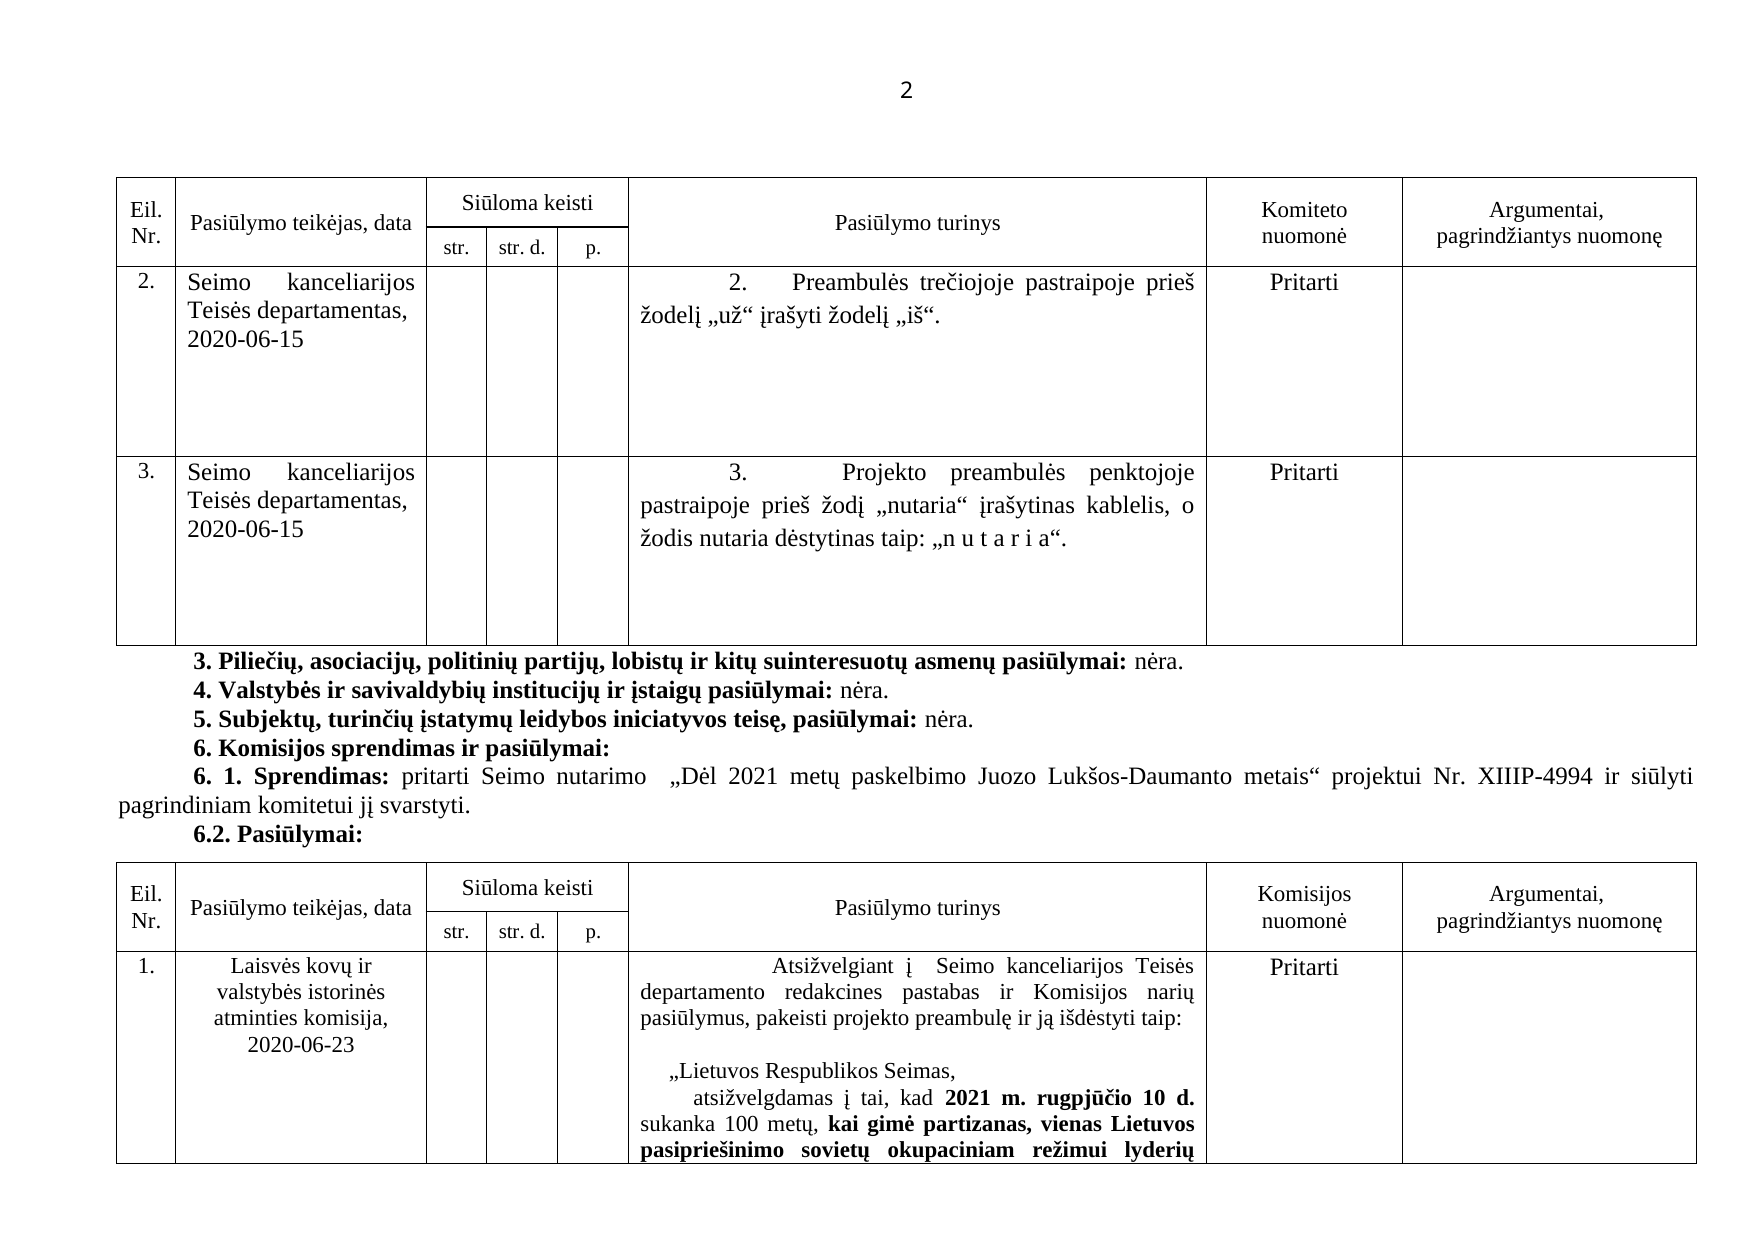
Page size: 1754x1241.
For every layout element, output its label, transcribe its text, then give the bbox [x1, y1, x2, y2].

table_header Eil. Nr. [117, 863, 175, 951]
table_cell Laisvės kovų ir valstybės istorinės atminties komisija, 2020-06-23 [176, 952, 426, 1163]
text 4. Valstybės ir savivaldybių institucijų ir įstaigų pasiūlymai: nėra. [118, 675, 1695, 704]
table_header Pasiūlymo turinys [629, 178, 1206, 266]
table_cell Pritarti [1207, 457, 1402, 645]
table_cell p. [558, 228, 628, 266]
table_cell str. d. [487, 912, 557, 951]
table_header Pasiūlymo teikėjas, data [176, 178, 426, 266]
table_cell [1403, 267, 1696, 456]
table_cell [487, 267, 557, 456]
table_cell Pritarti [1207, 952, 1402, 1163]
table_cell p. [558, 912, 628, 951]
table_cell [427, 267, 486, 456]
table_header Pasiūlymo teikėjas, data [176, 863, 426, 951]
table_cell 1. [117, 952, 175, 1163]
table_cell [558, 952, 628, 1163]
table_header Eil. Nr. [117, 178, 175, 266]
text 6. 1. Sprendimas: pritarti Seimo nutarimo „Dėl 2021 metų paskelbimo Juozo Lukšos-Daumanto metais“ projektui Nr. XIIIP-4994 ir siūlyti pagrindiniam komitetui jį svarstyti. [118, 761, 1695, 819]
table_cell Pritarti [1207, 267, 1402, 456]
table_cell 3. Projekto preambulės penktojoje pastraipoje prieš žodį „nutaria“ įrašytinas kablelis, o žodis nutaria dėstytinas taip: „n u t a r i a“. [629, 457, 1206, 645]
table_cell [487, 952, 557, 1163]
table_cell 2. [117, 267, 175, 456]
table_cell [558, 267, 628, 456]
table_cell 3. [117, 457, 175, 645]
table_cell 2. Preambulės trečiojoje pastraipoje prieš žodelį „už“ įrašyti žodelį „iš“. [629, 267, 1206, 456]
table_header Komisijos nuomonė [1207, 863, 1402, 951]
table_cell Seimo kanceliarijos Teisės departamentas, 2020-06-15 [176, 267, 426, 456]
table_header Pasiūlymo turinys [629, 863, 1206, 951]
text 5. Subjektų, turinčių įstatymų leidybos iniciatyvos teisę, pasiūlymai: nėra. [118, 704, 1695, 733]
table_cell [427, 952, 486, 1163]
text 3. Piliečių, asociacijų, politinių partijų, lobistų ir kitų suinteresuotų asmenų pasiūlymai: nėra. [118, 646, 1695, 675]
table_cell [1403, 952, 1696, 1163]
table_cell Atsižvelgiant į Seimo kanceliarijos Teisės departamento redakcines pastabas ir Komisijos narių pasiūlymus, pakeisti projekto preambulę ir ją išdėstyti taip: „Lietuvos Respublikos Seimas, atsižvelgdamas į tai, kad 2021 m. rugpjūčio 10 d. sukanka 100 metų, kai gimė partizanas, vienas Lietuvos pasipriešinimo sovietų okupaciniam režimui lyderių [629, 952, 1206, 1163]
table_cell [427, 457, 486, 645]
text 6. Komisijos sprendimas ir pasiūlymai: [118, 733, 1695, 761]
text 6.2. Pasiūlymai: [118, 819, 1695, 848]
table_cell Seimo kanceliarijos Teisės departamentas, 2020-06-15 [176, 457, 426, 645]
table_header Argumentai, pagrindžiantys nuomonę [1403, 863, 1696, 951]
table_cell str. [427, 228, 486, 266]
table_cell [1403, 457, 1696, 645]
table_cell str. [427, 912, 486, 951]
table_cell [558, 457, 628, 645]
table_cell [487, 457, 557, 645]
table_cell str. d. [487, 228, 557, 266]
table_header Siūloma keisti [427, 178, 628, 226]
table_header Argumentai, pagrindžiantys nuomonę [1403, 178, 1696, 266]
table_header Siūloma keisti [427, 863, 628, 911]
table_header Komiteto nuomonė [1207, 178, 1402, 266]
